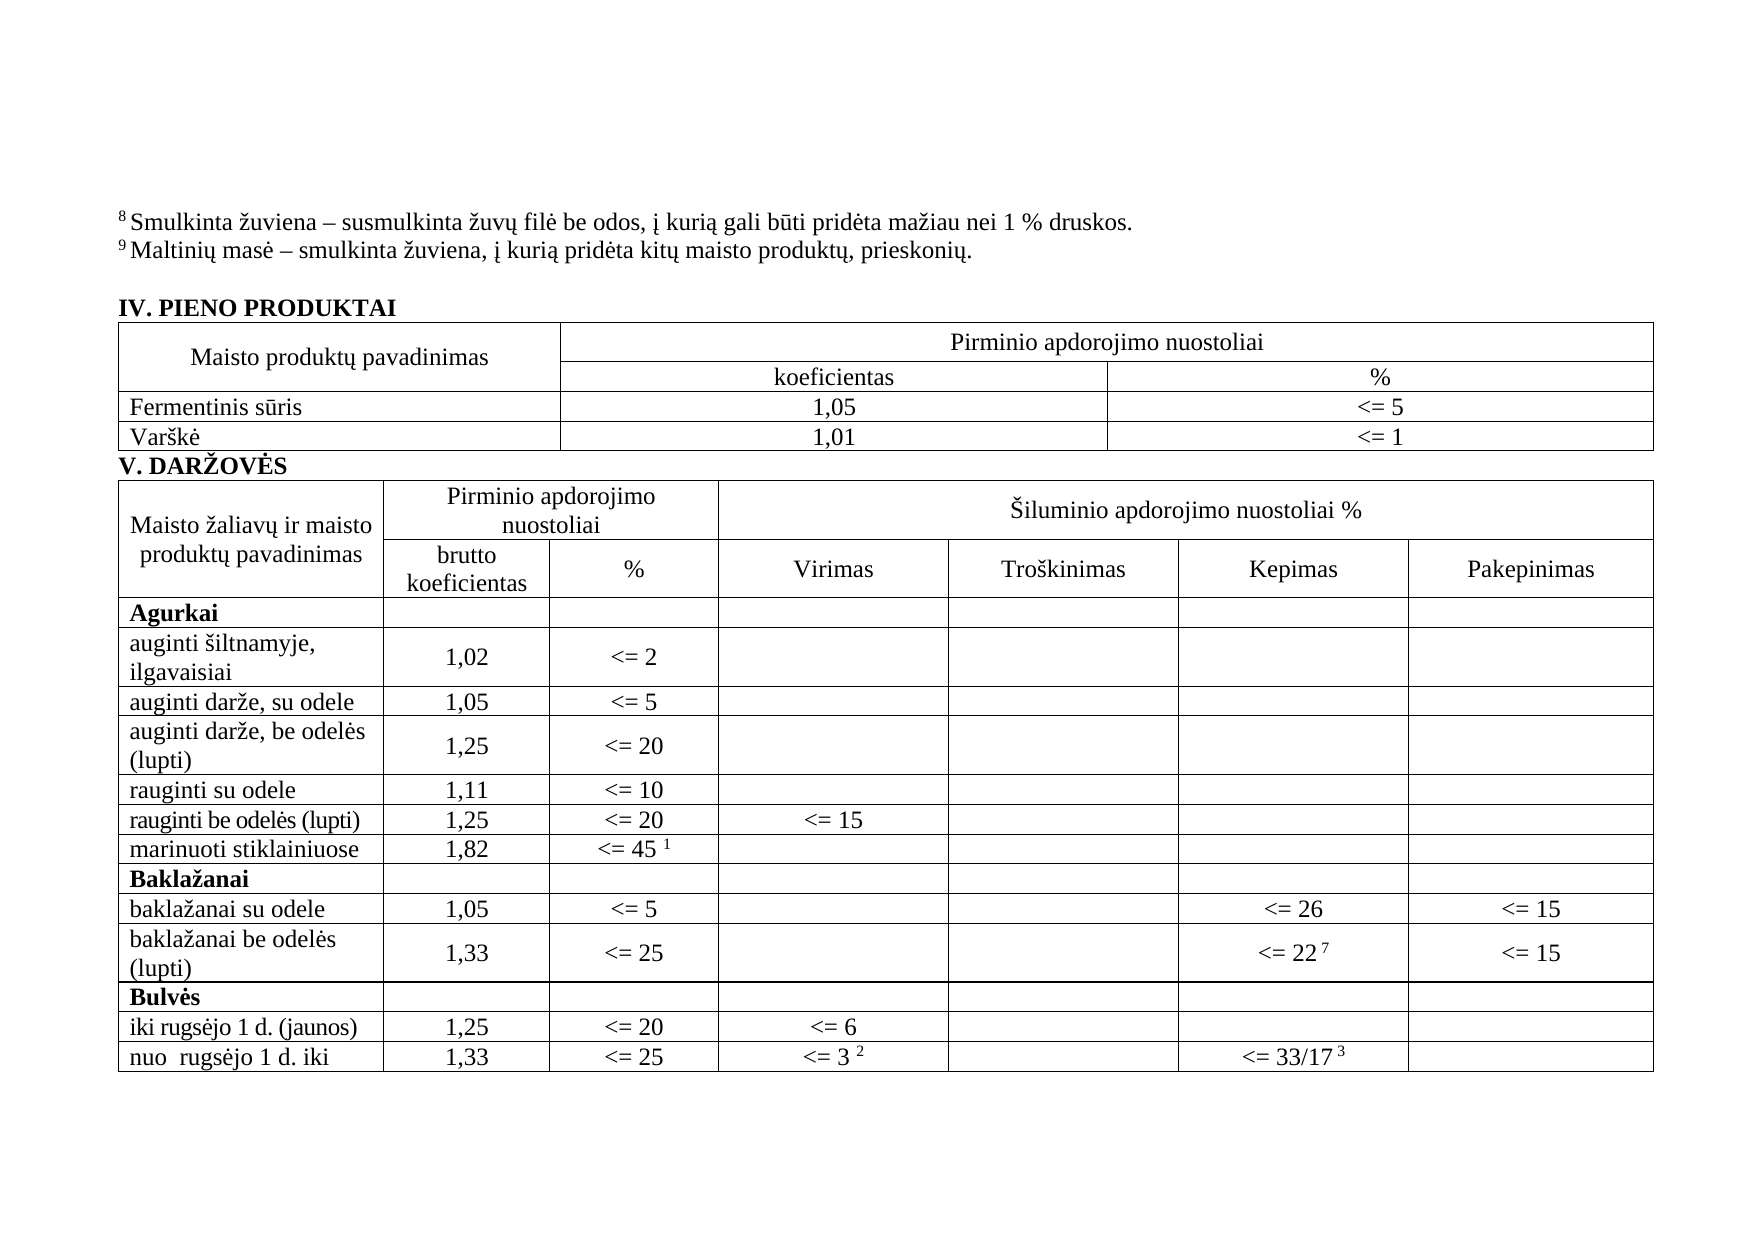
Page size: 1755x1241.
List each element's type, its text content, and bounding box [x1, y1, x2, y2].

table_cell <= 5 [550, 687, 718, 715]
table_cell [719, 716, 948, 774]
table_cell 1,05 [384, 894, 549, 923]
table_cell <= 15 [719, 805, 948, 833]
table_cell baklažanai su odele [119, 894, 383, 923]
table_cell [949, 835, 1178, 863]
text 9 Maltinių masė – smulkinta žuviena, į kurią pridėta kitų maisto produktų, prieskonių. [118, 235, 1636, 264]
table_cell <= 10 [550, 775, 718, 804]
table_cell [1179, 716, 1408, 774]
table_cell [949, 716, 1178, 774]
table_cell <= 2 [550, 628, 718, 686]
table_cell [1409, 1012, 1653, 1041]
table_cell [949, 598, 1178, 627]
table_cell <= 33/17 3 [1179, 1042, 1408, 1071]
table_cell 1,05 [561, 392, 1107, 421]
table_cell 1,33 [384, 1042, 549, 1071]
table_cell [1409, 687, 1653, 715]
table_cell 1,25 [384, 716, 549, 774]
table_cell [719, 775, 948, 804]
table_cell % [550, 540, 718, 597]
table_cell Agurkai [119, 598, 383, 627]
table_cell <= 3 2 [719, 1042, 948, 1071]
table_cell <= 5 [550, 894, 718, 923]
table_cell [719, 835, 948, 863]
text IV. PIENO PRODUKTAI [118, 293, 1636, 322]
table_cell [949, 805, 1178, 833]
table_cell [1409, 716, 1653, 774]
table_cell 1,01 [561, 422, 1107, 450]
table_cell auginti darže, su odele [119, 687, 383, 715]
table_cell Fermentinis sūris [119, 392, 560, 421]
table_cell <= 5 [1108, 392, 1653, 421]
table_cell [949, 628, 1178, 686]
table_cell [1409, 628, 1653, 686]
table_cell <= 22 7 [1179, 924, 1408, 981]
table_cell <= 25 [550, 924, 718, 981]
table_header Šiluminio apdorojimo nuostoliai % [719, 481, 1653, 539]
table_cell auginti darže, be odelės (lupti) [119, 716, 383, 774]
table_cell koeficientas [561, 362, 1107, 391]
table_cell [1409, 598, 1653, 627]
table_cell [1409, 805, 1653, 833]
table_cell Baklažanai [119, 864, 383, 893]
table_cell [1179, 628, 1408, 686]
table_cell [719, 864, 948, 893]
table_cell [949, 1012, 1178, 1041]
table_cell [719, 598, 948, 627]
table_cell [719, 687, 948, 715]
table_cell 1,33 [384, 924, 549, 981]
table_cell [1409, 983, 1653, 1011]
table_cell <= 1 [1108, 422, 1653, 450]
table_cell [1409, 864, 1653, 893]
table_cell [384, 598, 549, 627]
table_cell [949, 983, 1178, 1011]
table_cell [1409, 1042, 1653, 1071]
text 8 Smulkinta žuviena – susmulkinta žuvų filė be odos, į kurią gali būti pridėta mažiau nei 1 % druskos. [118, 207, 1636, 235]
table_cell [1179, 864, 1408, 893]
table_header Pirminio apdorojimo nuostoliai [384, 481, 718, 539]
table_cell [1179, 983, 1408, 1011]
table_cell <= 15 [1409, 924, 1653, 981]
table_cell [1179, 805, 1408, 833]
table_cell [1179, 1012, 1408, 1041]
table_cell <= 45 1 [550, 835, 718, 863]
table_cell marinuoti stiklainiuose [119, 835, 383, 863]
table_cell iki rugsėjo 1 d. (jaunos) [119, 1012, 383, 1041]
table_cell [949, 1042, 1178, 1071]
table_cell Kepimas [1179, 540, 1408, 597]
table_cell Bulvės [119, 983, 383, 1011]
table_cell [1179, 835, 1408, 863]
table_cell <= 20 [550, 1012, 718, 1041]
table_cell [1179, 775, 1408, 804]
table_cell [719, 983, 948, 1011]
table_cell [949, 775, 1178, 804]
table_header Pirminio apdorojimo nuostoliai [561, 323, 1653, 361]
table_cell [719, 924, 948, 981]
table_cell <= 6 [719, 1012, 948, 1041]
table_cell brutto koeficientas [384, 540, 549, 597]
table_cell [1409, 835, 1653, 863]
table_cell [1409, 775, 1653, 804]
table_cell baklažanai be odelės (lupti) [119, 924, 383, 981]
table_cell [384, 983, 549, 1011]
table_cell rauginti su odele [119, 775, 383, 804]
table_cell auginti šiltnamyje, ilgavaisiai [119, 628, 383, 686]
table_cell [384, 864, 549, 893]
table_cell % [1108, 362, 1653, 391]
table_cell [719, 628, 948, 686]
table_cell [949, 894, 1178, 923]
table_cell 1,25 [384, 805, 549, 833]
table_header Maisto žaliavų ir maisto produktų pavadinimas [119, 481, 383, 597]
table_cell 1,82 [384, 835, 549, 863]
table_cell [550, 864, 718, 893]
table_cell [550, 598, 718, 627]
table_cell <= 26 [1179, 894, 1408, 923]
table_cell [949, 924, 1178, 981]
table_cell <= 15 [1409, 894, 1653, 923]
table_cell Varškė [119, 422, 560, 450]
table_cell <= 20 [550, 805, 718, 833]
table_cell [719, 894, 948, 923]
table_cell <= 20 [550, 716, 718, 774]
table_cell [1179, 687, 1408, 715]
table_cell nuo rugsėjo 1 d. iki [119, 1042, 383, 1071]
table_cell 1,25 [384, 1012, 549, 1041]
text V. DARŽOVĖS [118, 451, 1636, 480]
table_cell 1,02 [384, 628, 549, 686]
table_cell 1,05 [384, 687, 549, 715]
table_cell rauginti be odelės (lupti) [119, 805, 383, 833]
table_cell [949, 864, 1178, 893]
table_cell [949, 687, 1178, 715]
table_cell 1,11 [384, 775, 549, 804]
table_cell <= 25 [550, 1042, 718, 1071]
table_header Maisto produktų pavadinimas [119, 323, 560, 391]
table_cell Troškinimas [949, 540, 1178, 597]
table_cell [550, 983, 718, 1011]
table_cell Virimas [719, 540, 948, 597]
table_cell Pakepinimas [1409, 540, 1653, 597]
table_cell [1179, 598, 1408, 627]
